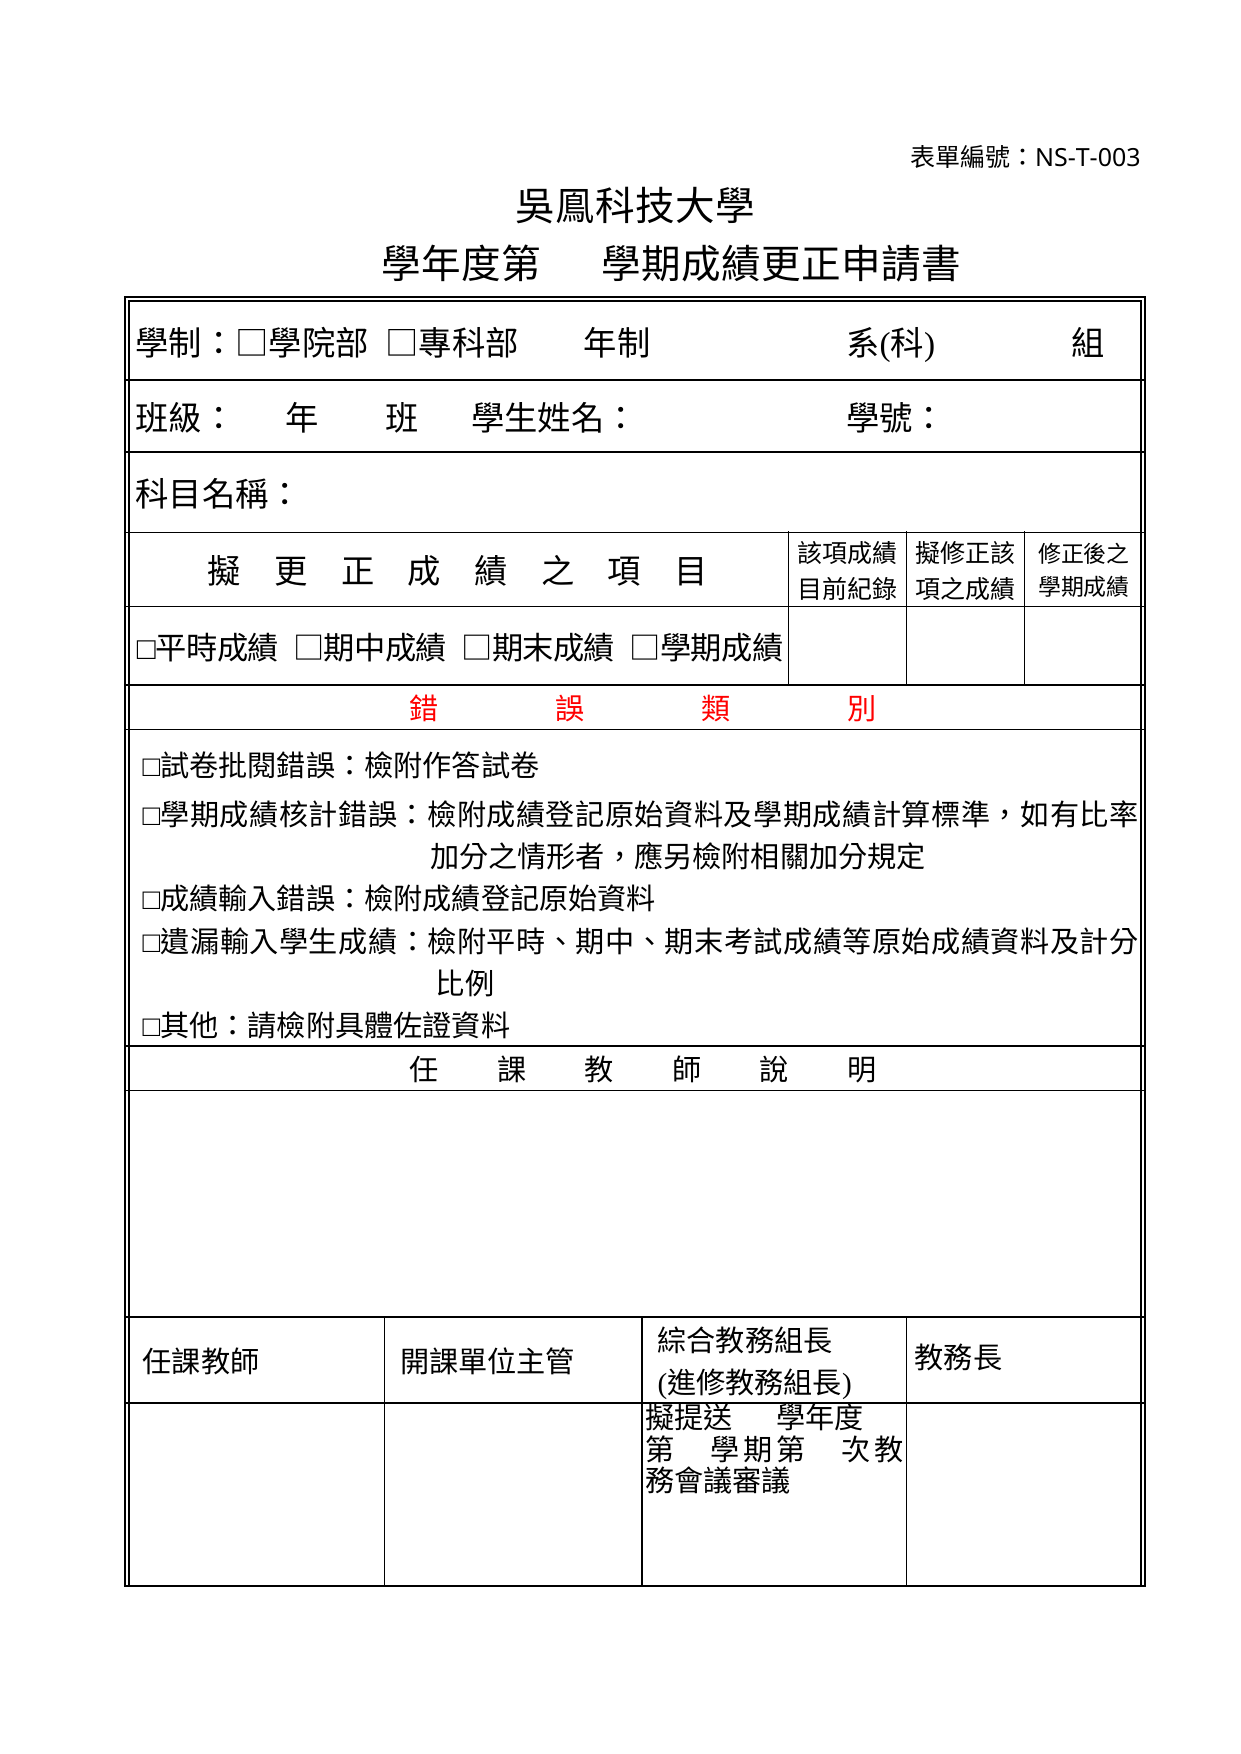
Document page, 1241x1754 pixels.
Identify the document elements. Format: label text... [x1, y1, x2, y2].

table_cell 該項成績目前紀錄 [789, 533, 906, 606]
table_cell □平時成績 □期中成績 □期末成績 □學期成績 [130, 607, 788, 684]
table_cell 開課單位主管 [385, 1318, 641, 1402]
table_cell 擬提送 學年度 第 學期第 次教務會議審議 [643, 1404, 906, 1585]
table_cell [907, 1404, 1140, 1585]
table_cell [789, 607, 906, 684]
table_cell [907, 607, 1024, 684]
table_cell 修正後之學期成績 [1025, 533, 1140, 606]
table_cell 擬 更 正 成 績 之 項 目 [130, 533, 788, 606]
table_cell [130, 1091, 1140, 1316]
table_cell 擬修正該項之成績 [907, 533, 1024, 606]
table_cell [1025, 607, 1140, 684]
table_header [177, 137, 481, 175]
table_cell [130, 1404, 384, 1585]
table_cell 任課教師 [130, 1318, 384, 1402]
text 吳鳯科技大學 [177, 175, 1092, 232]
table_cell 錯 誤 類 別 [130, 686, 1140, 729]
table_header [481, 137, 784, 175]
table_header 表單編號：NS-T-003 [784, 137, 1152, 175]
table_cell [385, 1404, 641, 1585]
text 學年度第 學期成績更正申請書 [177, 232, 1092, 290]
table_cell 任 課 教 師 說 明 [130, 1047, 1140, 1090]
table_cell 綜合教務組長 (進修教務組長) [643, 1318, 906, 1402]
table_header 學制：□學院部 □專科部 年制 系(科) 組 [130, 302, 1140, 379]
table_cell 科目名稱： [130, 453, 1140, 531]
table_cell 班級： 年 班 學生姓名： 學號： [130, 381, 1140, 451]
table_cell □試卷批閱錯誤：檢附作答試卷 □學期成績核計錯誤：檢附成績登記原始資料及學期成績計算標準，如有比率加分之情形者，應另檢附相關加分規定 □成績輸入錯誤：檢附成績登記原始資料 □遺漏輸入學生成績：檢附平時、期中、期末考試成績等原始成績資料及計分比例 □其他：請檢附具體佐證資料 [130, 730, 1140, 1045]
table_cell 教務長 [907, 1318, 1140, 1402]
